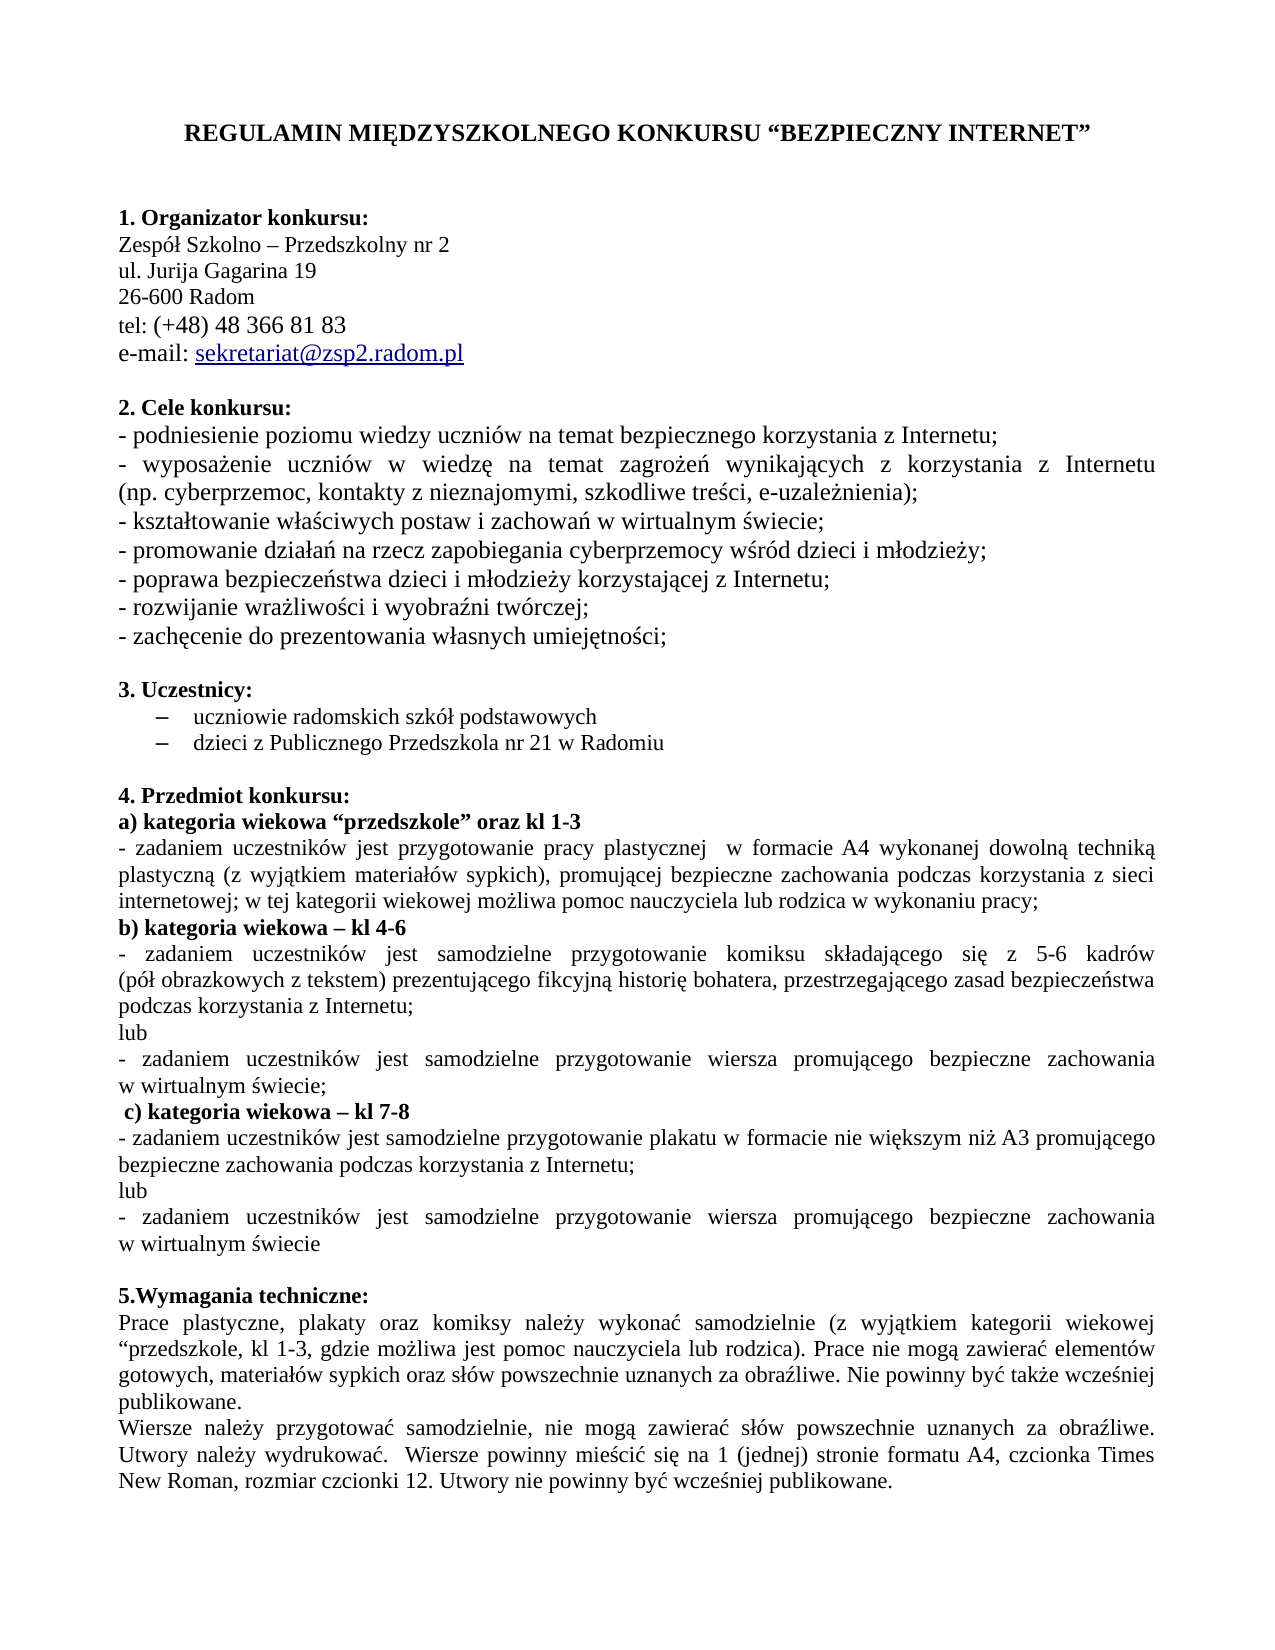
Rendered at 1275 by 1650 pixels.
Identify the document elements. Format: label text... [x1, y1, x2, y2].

text 4. Przedmiot konkursu: [118, 782, 1157, 808]
text ul. Jurija Gagarina 19 [118, 257, 1157, 283]
text b) kategoria wiekowa – kl 4-6 [118, 913, 1157, 940]
text tel: (+48) 48 366 81 83 [118, 310, 1157, 338]
text lub [118, 1177, 1157, 1203]
text - promowanie działań na rzecz zapobiegania cyberprzemocy wśród dzieci i młodzieży; [118, 535, 1157, 564]
list dzieci z Publicznego Przedszkola nr 21 w Radomiu [156, 729, 1157, 755]
text 5.Wymagania techniczne: [118, 1282, 1157, 1309]
text a) kategoria wiekowa “przedszkole” oraz kl 1-3 [118, 808, 1157, 834]
text - zadaniem uczestników jest samodzielne przygotowanie plakatu w formacie nie większym niż A3 promującego bezpieczne zachowania podczas korzystania z Internetu; [118, 1124, 1157, 1177]
text - rozwijanie wrażliwości i wyobraźni twórczej; [118, 592, 1157, 621]
text c) kategoria wiekowa – kl 7-8 [118, 1098, 1157, 1124]
text e-mail: sekretariat@zsp2.radom.pl [118, 338, 1157, 367]
text - zadaniem uczestników jest przygotowanie pracy plastycznej w formacie A4 wykonanej dowolną techniką plastyczną (z wyjątkiem materiałów sypkich), promującej bezpieczne zachowania podczas korzystania z sieci internetowej; w tej kategorii wiekowej możliwa pomoc nauczyciela lub rodzica w wykonaniu pracy; [118, 834, 1157, 913]
text REGULAMIN MIĘDZYSZKOLNEGO KONKURSU “BEZPIECZNY INTERNET” [118, 118, 1157, 147]
text 2. Cele konkursu: [118, 394, 1157, 420]
text - podniesienie poziomu wiedzy uczniów na temat bezpiecznego korzystania z Internetu; [118, 420, 1157, 449]
list uczniowie radomskich szkół podstawowych [156, 703, 1157, 729]
text Zespół Szkolno – Przedszkolny nr 2 [118, 231, 1157, 257]
text - wyposażenie uczniów w wiedzę na temat zagrożeń wynikających z korzystania z Internetu (np. cyberprzemoc, kontakty z nieznajomymi, szkodliwe treści, e-uzależnienia); [118, 449, 1157, 506]
text - kształtowanie właściwych postaw i zachowań w wirtualnym świecie; [118, 506, 1157, 535]
text lub [118, 1019, 1157, 1045]
text - poprawa bezpieczeństwa dzieci i młodzieży korzystającej z Internetu; [118, 564, 1157, 592]
text - zadaniem uczestników jest samodzielne przygotowanie wiersza promującego bezpieczne zachowania w wirtualnym świecie; [118, 1045, 1157, 1098]
text - zadaniem uczestników jest samodzielne przygotowanie komiksu składającego się z 5-6 kadrów (pół obrazkowych z tekstem) prezentującego fikcyjną historię bohatera, przestrzegającego zasad bezpieczeństwa podczas korzystania z Internetu; [118, 940, 1157, 1019]
text 26-600 Radom [118, 283, 1157, 310]
text - zachęcenie do prezentowania własnych umiejętności; [118, 621, 1157, 650]
text 3. Uczestnicy: [118, 676, 1157, 703]
text 1. Organizator konkursu: [118, 204, 1157, 231]
text - zadaniem uczestników jest samodzielne przygotowanie wiersza promującego bezpieczne zachowania w wirtualnym świecie [118, 1203, 1157, 1256]
text Prace plastyczne, plakaty oraz komiksy należy wykonać samodzielnie (z wyjątkiem kategorii wiekowej “przedszkole, kl 1-3, gdzie możliwa jest pomoc nauczyciela lub rodzica). Prace nie mogą zawierać elementów gotowych, materiałów sypkich oraz słów powszechnie uznanych za obraźliwe. Nie powinny być także wcześniej publikowane. [118, 1309, 1157, 1414]
text Wiersze należy przygotować samodzielnie, nie mogą zawierać słów powszechnie uznanych za obraźliwe. Utwory należy wydrukować. Wiersze powinny mieścić się na 1 (jednej) stronie formatu A4, czcionka Times New Roman, rozmiar czcionki 12. Utwory nie powinny być wcześniej publikowane. [118, 1414, 1157, 1493]
